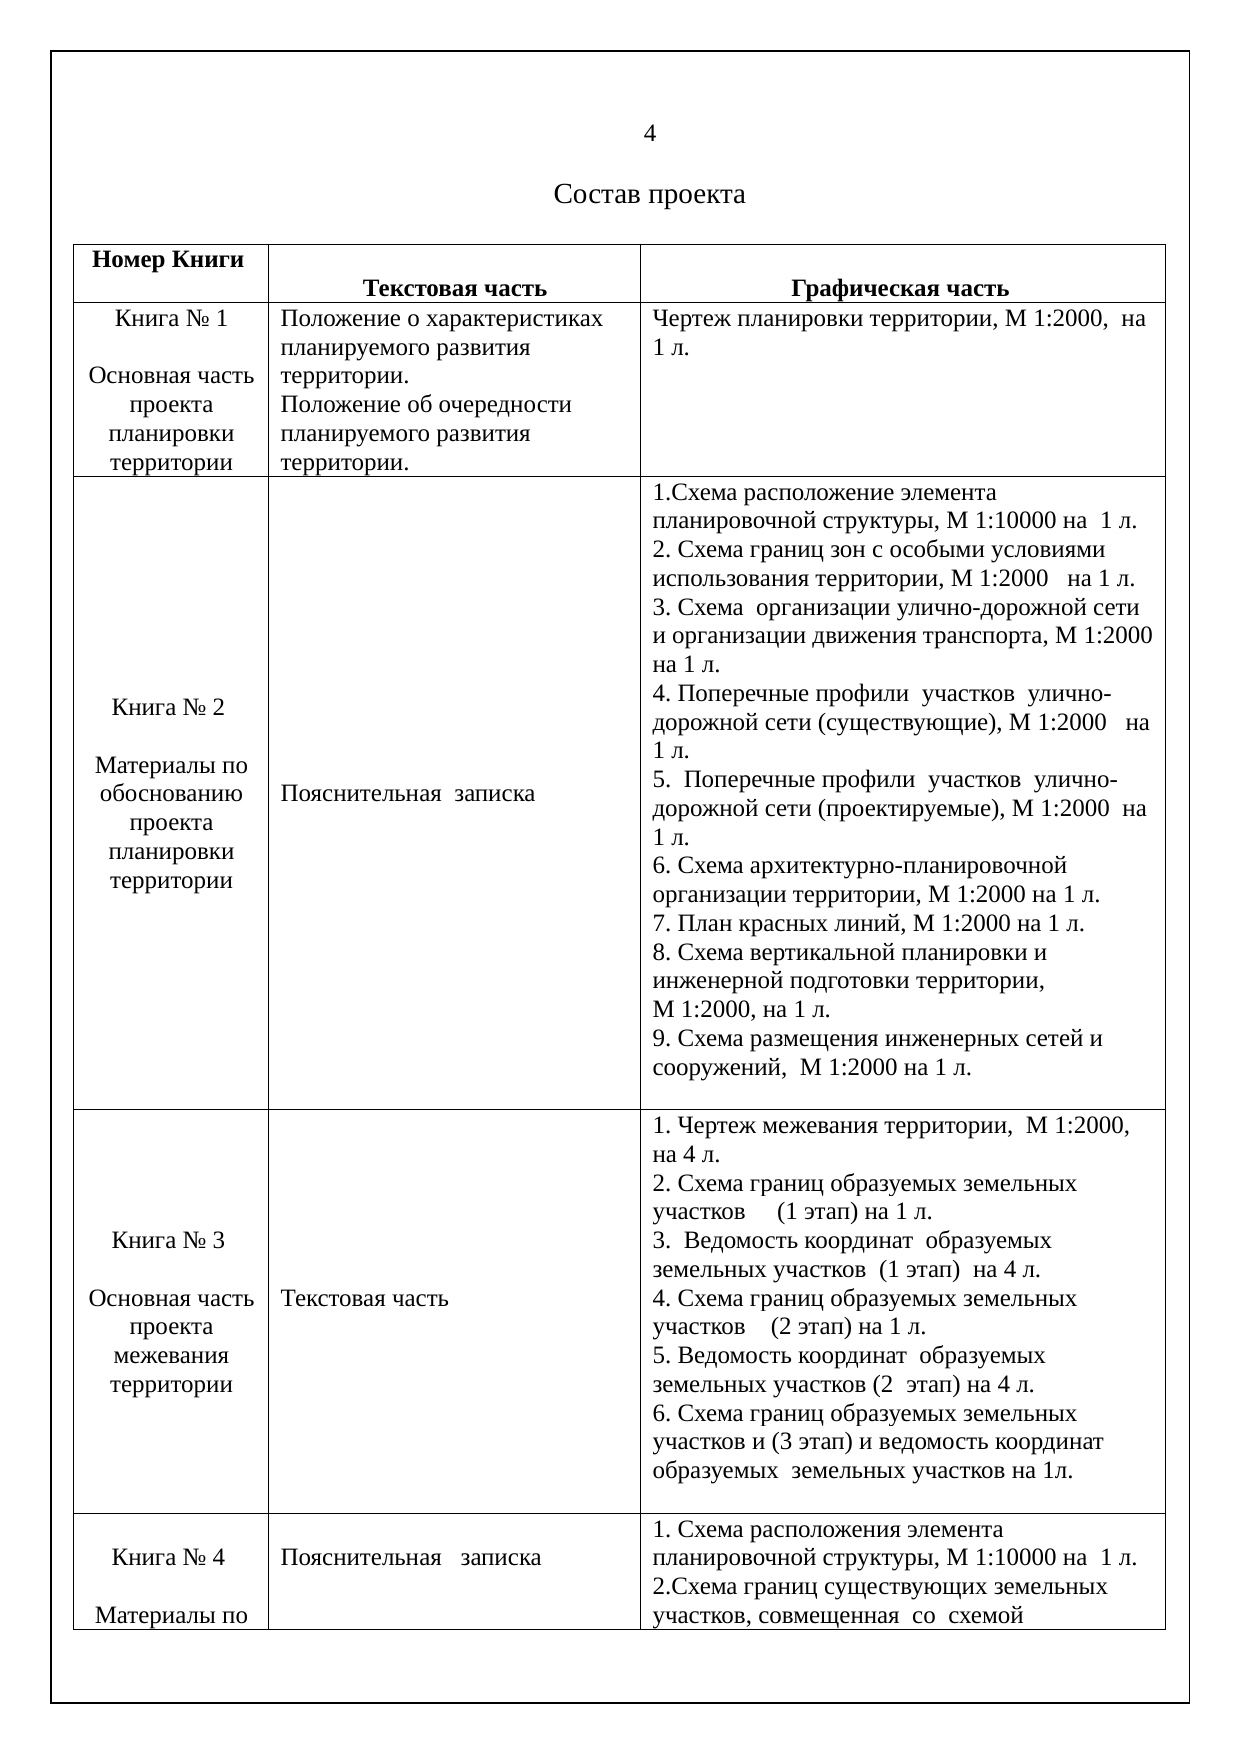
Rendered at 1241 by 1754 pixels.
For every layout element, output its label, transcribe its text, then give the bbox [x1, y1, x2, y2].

table_cell Пояснительная записка [269, 477, 640, 1109]
table_header Текстовая часть [269, 245, 640, 302]
table_header Номер Книги [74, 245, 268, 302]
table_cell Пояснительная записка [269, 1514, 640, 1629]
table_cell 1.Схема расположение элемента планировочной структуры, М 1:10000 на 1 л. 2. Схема границ зон с особыми условиями использования территории, М 1:2000 на 1 л. 3. Схема организации улично-дорожной сети и организации движения транспорта, М 1:2000 на 1 л. 4. Поперечные профили участков улично-дорожной сети (существующие), М 1:2000 на 1 л. 5. Поперечные профили участков улично-дорожной сети (проектируемые), М 1:2000 на 1 л. 6. Схема архитектурно-планировочной организации территории, М 1:2000 на 1 л. 7. План красных линий, М 1:2000 на 1 л. 8. Схема вертикальной планировки и инженерной подготовки территории, М 1:2000, на 1 л. 9. Схема размещения инженерных сетей и сооружений, М 1:2000 на 1 л. [641, 477, 1165, 1109]
table_cell 1. Схема расположения элемента планировочной структуры, М 1:10000 на 1 л. 2.Схема границ существующих земельных участков, совмещенная со схемой [641, 1514, 1165, 1629]
table_cell Книга № 1 Основная часть проекта планировки территории [74, 303, 268, 476]
table_cell Чертеж планировки территории, М 1:2000, на 1 л. [641, 303, 1165, 476]
table_cell Книга № 3 Основная часть проекта межевания территории [74, 1110, 268, 1513]
table_cell Текстовая часть [269, 1110, 640, 1513]
table_header Графическая часть [641, 245, 1165, 302]
table_cell Книга № 2 Материалы по обоснованию проекта планировки территории [74, 477, 268, 1109]
table_cell 1. Чертеж межевания территории, М 1:2000, на 4 л. 2. Схема границ образуемых земельных участков (1 этап) на 1 л. 3. Ведомость координат образуемых земельных участков (1 этап) на 4 л. 4. Схема границ образуемых земельных участков (2 этап) на 1 л. 5. Ведомость координат образуемых земельных участков (2 этап) на 4 л. 6. Схема границ образуемых земельных участков и (3 этап) и ведомость координат образуемых земельных участков на 1л. [641, 1110, 1165, 1513]
table_cell Книга № 4 Материалы по [74, 1514, 268, 1629]
table_cell Положение о характеристиках планируемого развития территории. Положение об очередности планируемого развития территории. [269, 303, 640, 476]
text Состав проекта [148, 176, 1152, 210]
